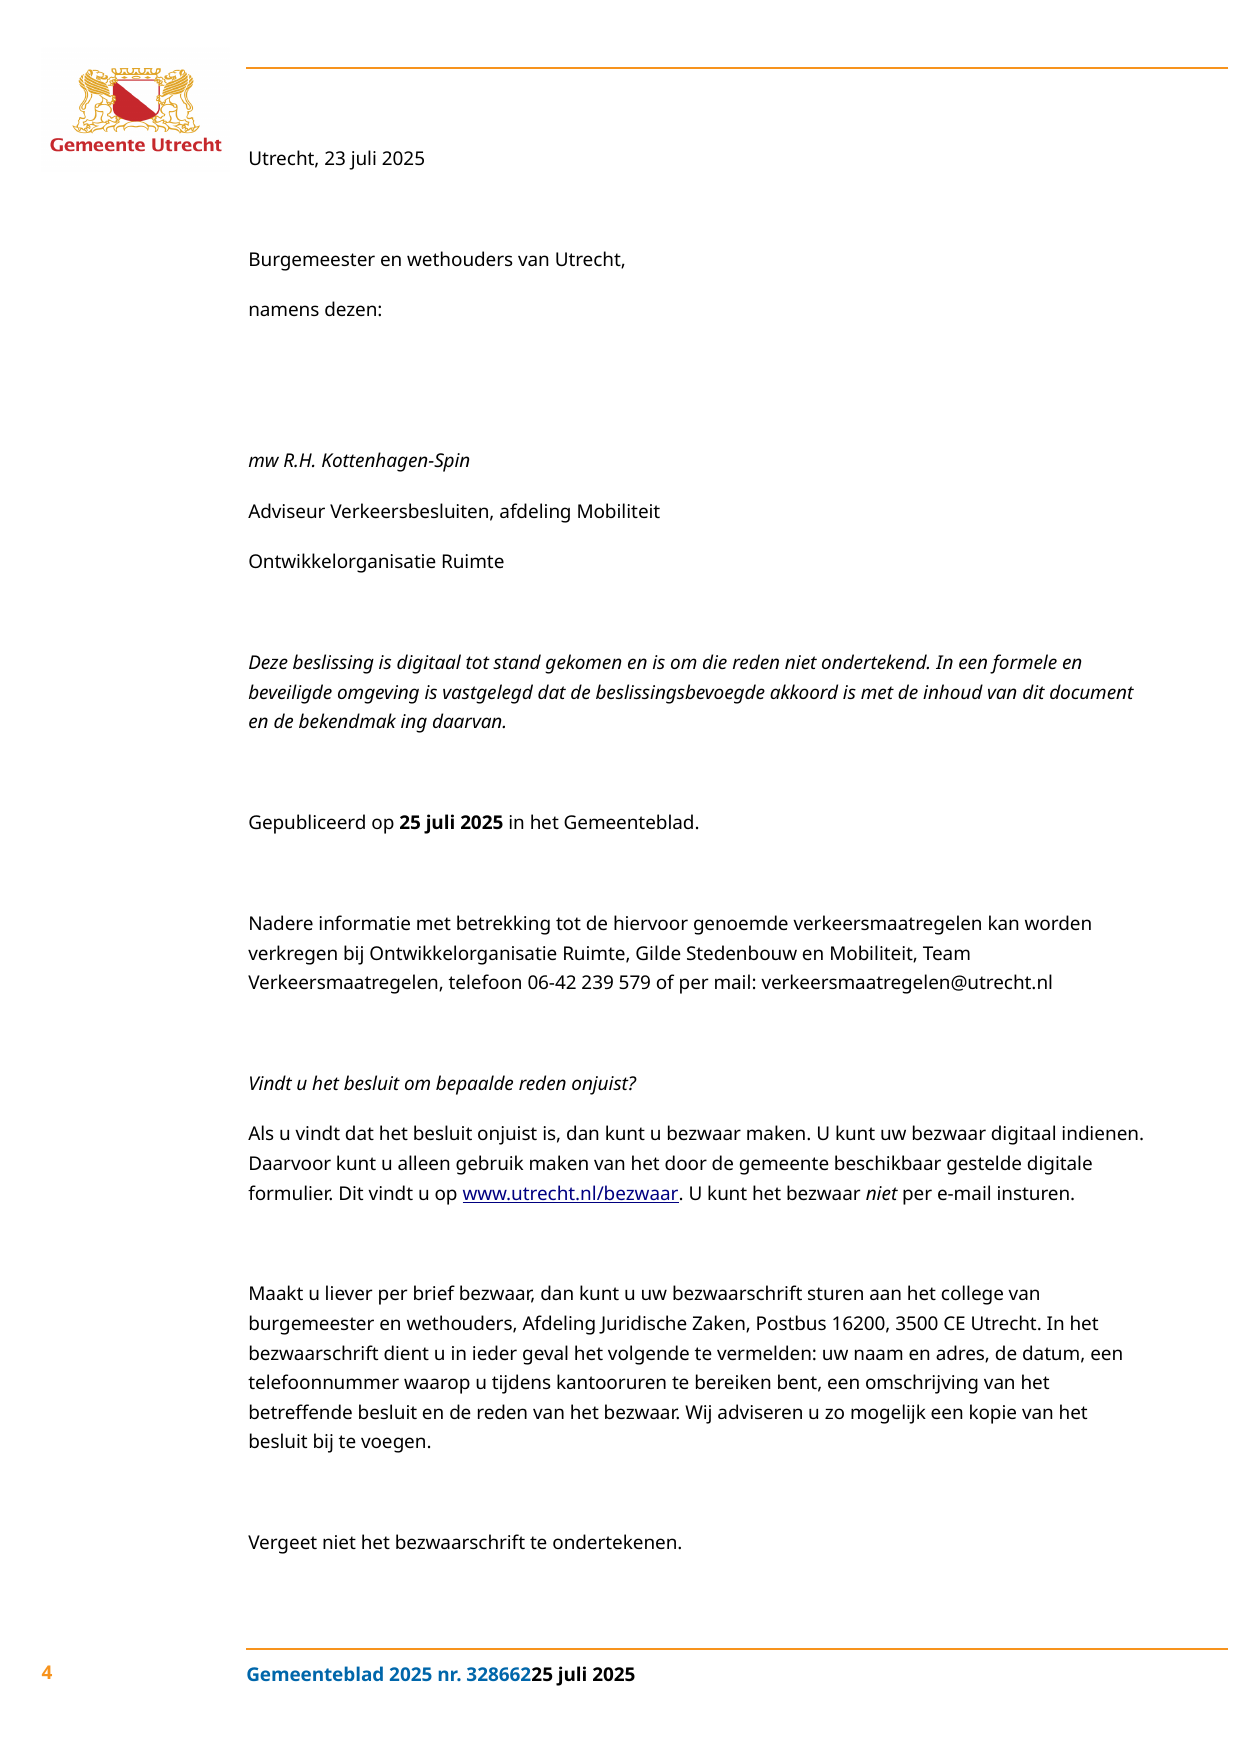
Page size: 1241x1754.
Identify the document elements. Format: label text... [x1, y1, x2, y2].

text Vergeet niet het bezwaarschrift te ondertekenen. [248, 1529, 1152, 1555]
text mw R.H. Kottenhagen-Spin [248, 448, 1152, 473]
text Maakt u liever per brief bezwaar, dan kunt u uw bezwaarschrift sturen aan het college van burgemeester en wethouders, Afdeling Juridische Zaken, Postbus 16200, 3500 CE Utrecht. In het bezwaarschrift dient u in ieder geval het volgende te vermelden: uw naam en adres, de datum, een telefoonnummer waarop u tijdens kantooruren te bereiken bent, een omschrijving van het betreffende besluit en de reden van het bezwaar. Wij adviseren u zo mogelijk een kopie van het besluit bij te voegen. [248, 1281, 1152, 1454]
picture [41, 47, 231, 172]
text Utrecht, 23 juli 2025 [248, 145, 1152, 171]
text Als u vindt dat het besluit onjuist is, dan kunt u bezwaar maken. U kunt uw bezwaar digitaal indienen. Daarvoor kunt u alleen gebruik maken van het door de gemeente beschikbaar gestelde digitale formulier. Dit vindt u op www.utrecht.nl/bezwaar. U kunt het bezwaar niet per e-mail insturen. [248, 1121, 1152, 1206]
text Nadere informatie met betrekking tot de hiervoor genoemde verkeersmaatregelen kan worden verkregen bij Ontwikkelorganisatie Ruimte, Gilde Stedenbouw en Mobiliteit, Team Verkeersmaatregelen, telefoon 06-42 239 579 of per mail: verkeersmaatregelen@utrecht.nl [248, 910, 1152, 995]
text Burgemeester en wethouders van Utrecht, [248, 246, 1152, 272]
text Ontwikkelorganisatie Ruimte [248, 548, 1152, 574]
text Adviseur Verkeersbesluiten, afdeling Mobiliteit [248, 498, 1152, 524]
text Gepubliceerd op 25 juli 2025 in het Gemeenteblad. [248, 809, 1152, 835]
text Vindt u het besluit om bepaalde reden onjuist? [248, 1070, 1152, 1096]
text namens dezen: [248, 296, 1152, 322]
text Deze beslissing is digitaal tot stand gekomen en is om die reden niet ondertekend. In een formele en beveiligde omgeving is vastgelegd dat de beslissingsbevoegde akkoord is met de inhoud van dit document en de bekendmak ing daarvan. [248, 649, 1152, 734]
